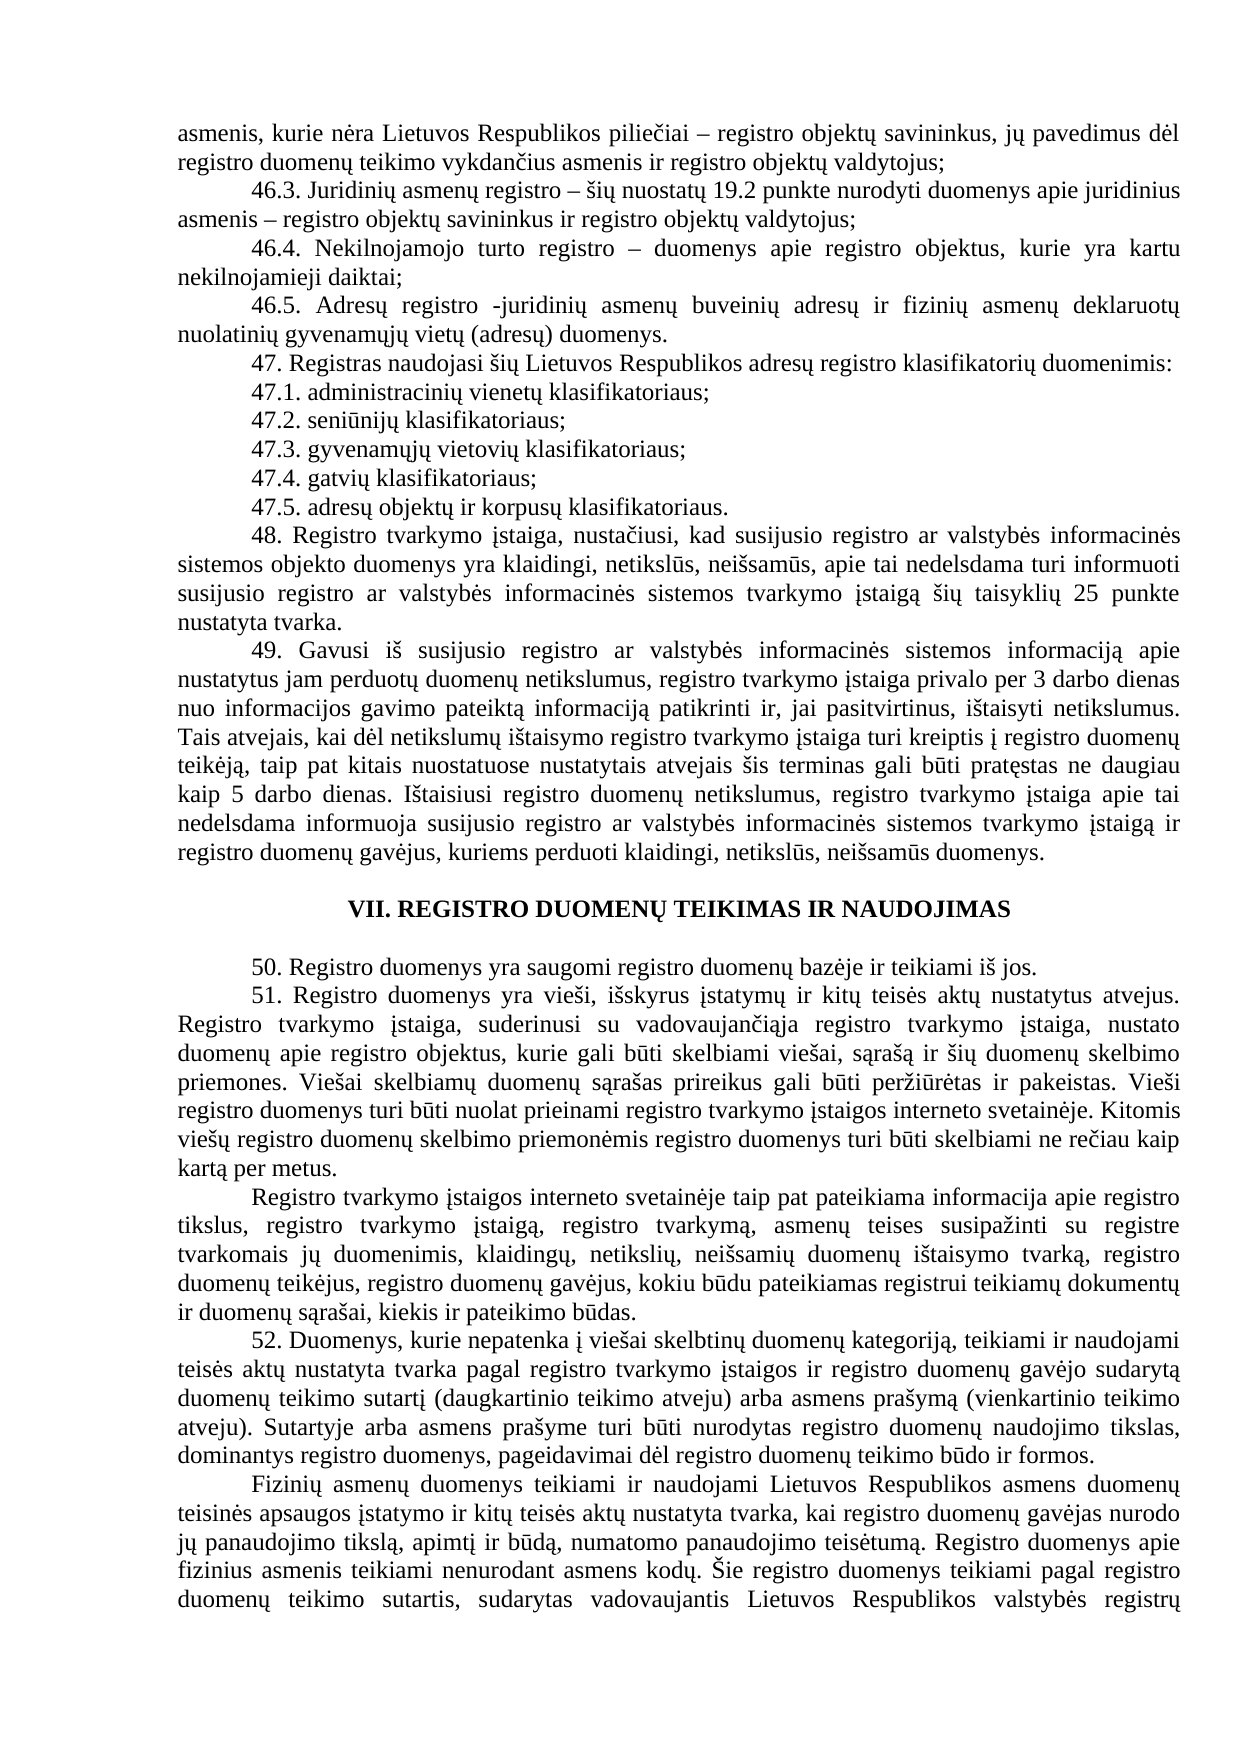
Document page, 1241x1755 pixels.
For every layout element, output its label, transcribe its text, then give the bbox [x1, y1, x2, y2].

text 47.3. gyvenamųjų vietovių klasifikatoriaus; [177, 434, 1181, 463]
text 48. Registro tvarkymo įstaiga, nustačiusi, kad susijusio registro ar valstybės informacinės sistemos objekto duomenys yra klaidingi, netikslūs, neišsamūs, apie tai nedelsdama turi informuoti susijusio registro ar valstybės informacinės sistemos tvarkymo įstaigą šių taisyklių 25 punkte nustatyta tvarka. [177, 521, 1181, 636]
text 51. Registro duomenys yra vieši, išskyrus įstatymų ir kitų teisės aktų nustatytus atvejus. Registro tvarkymo įstaiga, suderinusi su vadovaujančiąja registro tvarkymo įstaiga, nustato duomenų apie registro objektus, kurie gali būti skelbiami viešai, sąrašą ir šių duomenų skelbimo priemones. Viešai skelbiamų duomenų sąrašas prireikus gali būti peržiūrėtas ir pakeistas. Vieši registro duomenys turi būti nuolat prieinami registro tvarkymo įstaigos interneto svetainėje. Kitomis viešų registro duomenų skelbimo priemonėmis registro duomenys turi būti skelbiami ne rečiau kaip kartą per metus. [177, 981, 1181, 1182]
text asmenis, kurie nėra Lietuvos Respublikos piliečiai – registro objektų savininkus, jų pavedimus dėl registro duomenų teikimo vykdančius asmenis ir registro objektų valdytojus; [177, 118, 1181, 176]
text 47. Registras naudojasi šių Lietuvos Respublikos adresų registro klasifikatorių duomenimis: [177, 348, 1181, 377]
text 46.5. Adresų registro -juridinių asmenų buveinių adresų ir fizinių asmenų deklaruotų nuolatinių gyvenamųjų vietų (adresų) duomenys. [177, 291, 1181, 348]
text 47.5. adresų objektų ir korpusų klasifikatoriaus. [177, 492, 1181, 521]
text 46.4. Nekilnojamojo turto registro – duomenys apie registro objektus, kurie yra kartu nekilnojamieji daiktai; [177, 233, 1181, 291]
text 47.4. gatvių klasifikatoriaus; [177, 463, 1181, 492]
text Fizinių asmenų duomenys teikiami ir naudojami Lietuvos Respublikos asmens duomenų teisinės apsaugos įstatymo ir kitų teisės aktų nustatyta tvarka, kai registro duomenų gavėjas nurodo jų panaudojimo tikslą, apimtį ir būdą, numatomo panaudojimo teisėtumą. Registro duomenys apie fizinius asmenis teikiami nenurodant asmens kodų. Šie registro duomenys teikiami pagal registro duomenų teikimo sutartis, sudarytas vadovaujantis Lietuvos Respublikos valstybės registrų [177, 1469, 1181, 1613]
text 52. Duomenys, kurie nepatenka į viešai skelbtinų duomenų kategoriją, teikiami ir naudojami teisės aktų nustatyta tvarka pagal registro tvarkymo įstaigos ir registro duomenų gavėjo sudarytą duomenų teikimo sutartį (daugkartinio teikimo atveju) arba asmens prašymą (vienkartinio teikimo atveju). Sutartyje arba asmens prašyme turi būti nurodytas registro duomenų naudojimo tikslas, dominantys registro duomenys, pageidavimai dėl registro duomenų teikimo būdo ir formos. [177, 1326, 1181, 1469]
text 49. Gavusi iš susijusio registro ar valstybės informacinės sistemos informaciją apie nustatytus jam perduotų duomenų netikslumus, registro tvarkymo įstaiga privalo per 3 darbo dienas nuo informacijos gavimo pateiktą informaciją patikrinti ir, jai pasitvirtinus, ištaisyti netikslumus. Tais atvejais, kai dėl netikslumų ištaisymo registro tvarkymo įstaiga turi kreiptis į registro duomenų teikėją, taip pat kitais nuostatuose nustatytais atvejais šis terminas gali būti pratęstas ne daugiau kaip 5 darbo dienas. Ištaisiusi registro duomenų netikslumus, registro tvarkymo įstaiga apie tai nedelsdama informuoja susijusio registro ar valstybės informacinės sistemos tvarkymo įstaigą ir registro duomenų gavėjus, kuriems perduoti klaidingi, netikslūs, neišsamūs duomenys. [177, 636, 1181, 866]
text 50. Registro duomenys yra saugomi registro duomenų bazėje ir teikiami iš jos. [177, 952, 1181, 981]
text Registro tvarkymo įstaigos interneto svetainėje taip pat pateikiama informacija apie registro tikslus, registro tvarkymo įstaigą, registro tvarkymą, asmenų teises susipažinti su registre tvarkomais jų duomenimis, klaidingų, netikslių, neišsamių duomenų ištaisymo tvarką, registro duomenų teikėjus, registro duomenų gavėjus, kokiu būdu pateikiamas registrui teikiamų dokumentų ir duomenų sąrašai, kiekis ir pateikimo būdas. [177, 1182, 1181, 1326]
text VII. REGISTRO DUOMENŲ TEIKIMAS IR NAUDOJIMAS [177, 894, 1181, 923]
text 46.3. Juridinių asmenų registro – šių nuostatų 19.2 punkte nurodyti duomenys apie juridinius asmenis – registro objektų savininkus ir registro objektų valdytojus; [177, 176, 1181, 233]
text 47.2. seniūnijų klasifikatoriaus; [177, 406, 1181, 434]
text 47.1. administracinių vienetų klasifikatoriaus; [177, 377, 1181, 406]
